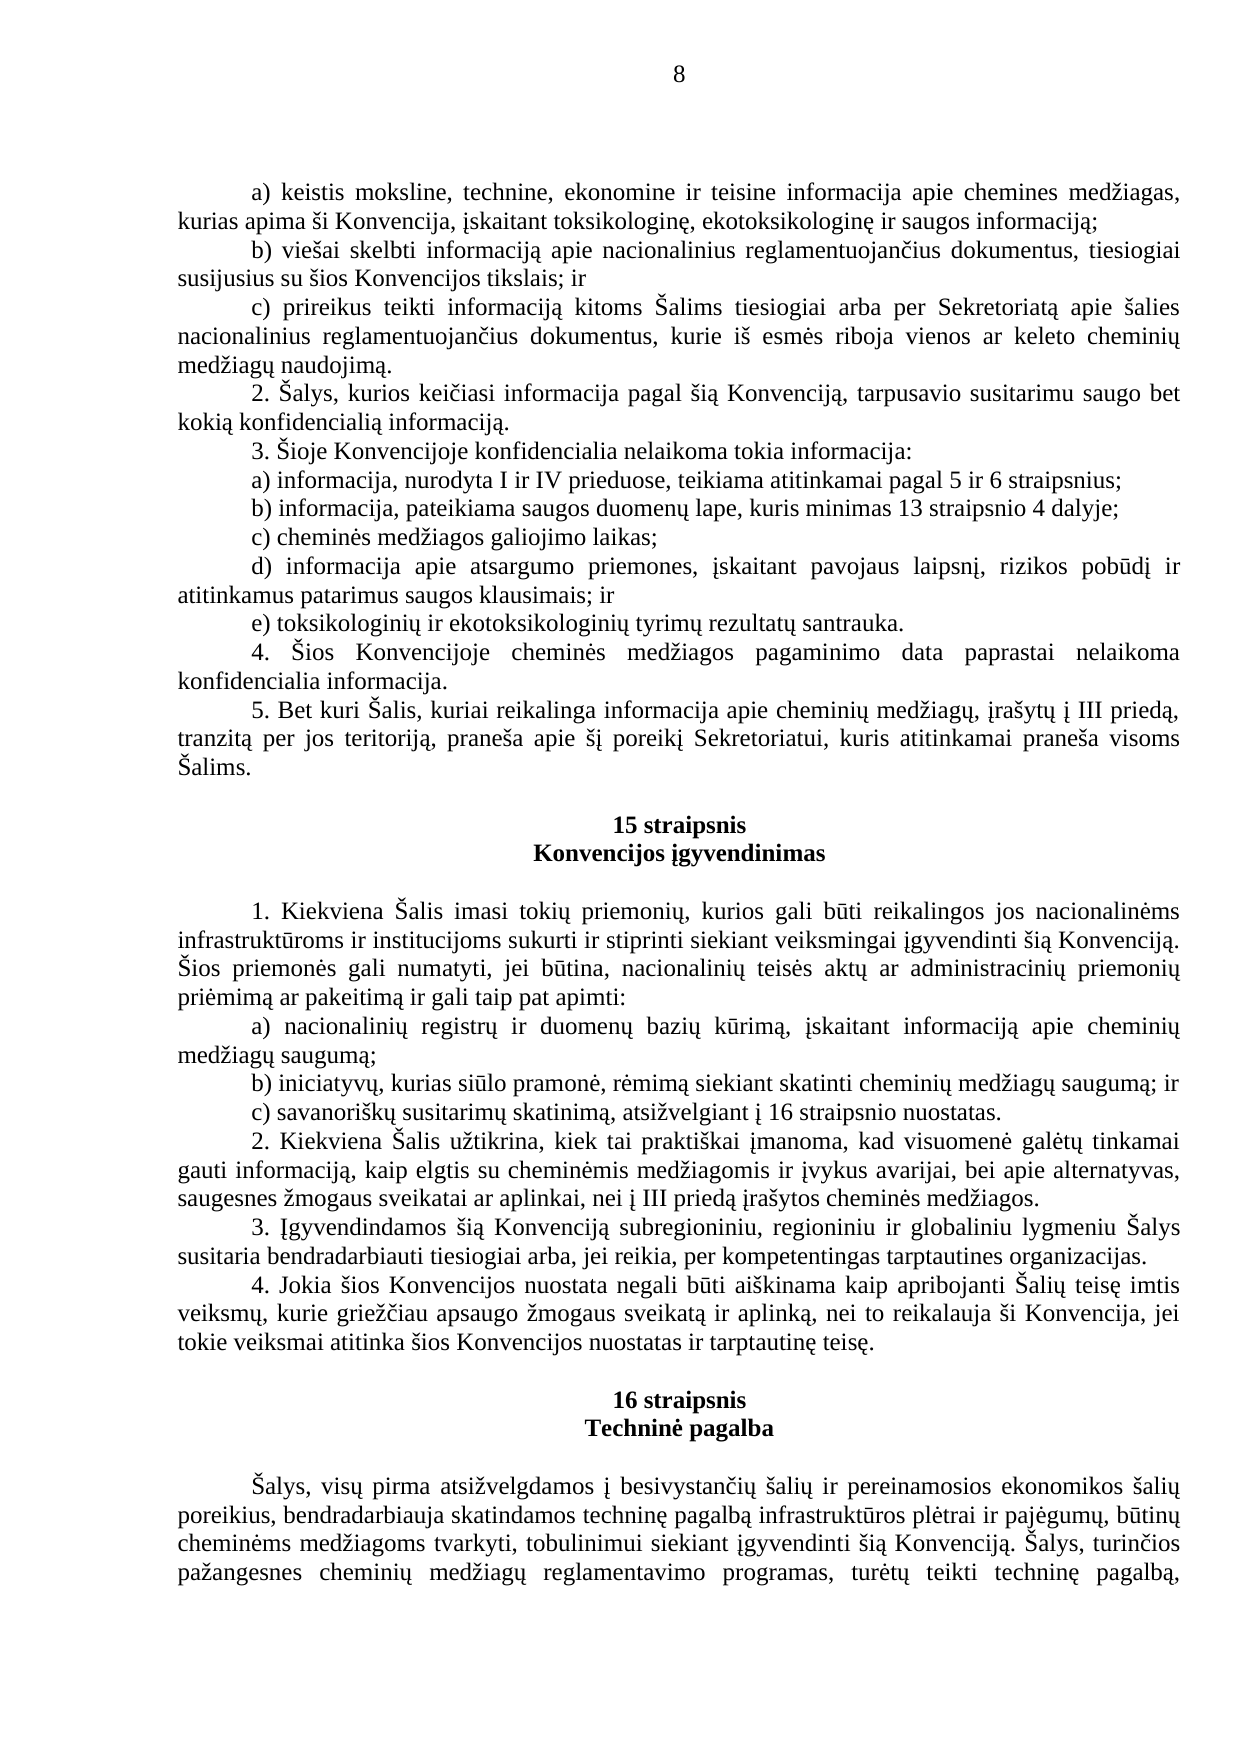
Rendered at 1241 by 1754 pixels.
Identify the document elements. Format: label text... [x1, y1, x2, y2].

text Konvencijos įgyvendinimas [177, 838, 1181, 867]
text c) prireikus teikti informaciją kitoms Šalims tiesiogiai arba per Sekretoriatą apie šalies nacionalinius reglamentuojančius dokumentus, kurie iš esmės riboja vienos ar keleto cheminių medžiagų naudojimą. [177, 292, 1181, 378]
text e) toksikologinių ir ekotoksikologinių tyrimų rezultatų santrauka. [177, 608, 1181, 637]
text b) iniciatyvų, kurias siūlo pramonė, rėmimą siekiant skatinti cheminių medžiagų saugumą; ir [177, 1068, 1181, 1097]
text b) viešai skelbti informaciją apie nacionalinius reglamentuojančius dokumentus, tiesiogiai susijusius su šios Konvencijos tikslais; ir [177, 235, 1181, 292]
text a) keistis moksline, technine, ekonomine ir teisine informacija apie chemines medžiagas, kurias apima ši Konvencija, įskaitant toksikologinę, ekotoksikologinę ir saugos informaciją; [177, 177, 1181, 235]
text c) cheminės medžiagos galiojimo laikas; [177, 522, 1181, 551]
text 4. Jokia šios Konvencijos nuostata negali būti aiškinama kaip apribojanti Šalių teisę imtis veiksmų, kurie griežčiau apsaugo žmogaus sveikatą ir aplinką, nei to reikalauja ši Konvencija, jei tokie veiksmai atitinka šios Konvencijos nuostatas ir tarptautinę teisę. [177, 1270, 1181, 1356]
text 2. Šalys, kurios keičiasi informacija pagal šią Konvenciją, tarpusavio susitarimu saugo bet kokią konfidencialią informaciją. [177, 378, 1181, 436]
text a) nacionalinių registrų ir duomenų bazių kūrimą, įskaitant informaciją apie cheminių medžiagų saugumą; [177, 1011, 1181, 1068]
text a) informacija, nurodyta I ir IV prieduose, teikiama atitinkamai pagal 5 ir 6 straipsnius; [177, 465, 1181, 493]
text 3. Įgyvendindamos šią Konvenciją subregioniniu, regioniniu ir globaliniu lygmeniu Šalys susitaria bendradarbiauti tiesiogiai arba, jei reikia, per kompetentingas tarptautines organizacijas. [177, 1212, 1181, 1270]
text d) informacija apie atsargumo priemones, įskaitant pavojaus laipsnį, rizikos pobūdį ir atitinkamus patarimus saugos klausimais; ir [177, 551, 1181, 608]
text 16 straipsnis [177, 1385, 1181, 1413]
text b) informacija, pateikiama saugos duomenų lape, kuris minimas 13 straipsnio 4 dalyje; [177, 493, 1181, 522]
text 3. Šioje Konvencijoje konfidencialia nelaikoma tokia informacija: [177, 436, 1181, 465]
text c) savanoriškų susitarimų skatinimą, atsižvelgiant į 16 straipsnio nuostatas. [177, 1097, 1181, 1126]
text 2. Kiekviena Šalis užtikrina, kiek tai praktiškai įmanoma, kad visuomenė galėtų tinkamai gauti informaciją, kaip elgtis su cheminėmis medžiagomis ir įvykus avarijai, bei apie alternatyvas, saugesnes žmogaus sveikatai ar aplinkai, nei į III priedą įrašytos cheminės medžiagos. [177, 1126, 1181, 1212]
text 5. Bet kuri Šalis, kuriai reikalinga informacija apie cheminių medžiagų, įrašytų į III priedą, tranzitą per jos teritoriją, praneša apie šį poreikį Sekretoriatui, kuris atitinkamai praneša visoms Šalims. [177, 695, 1181, 781]
text 1. Kiekviena Šalis imasi tokių priemonių, kurios gali būti reikalingos jos nacionalinėms infrastruktūroms ir institucijoms sukurti ir stiprinti siekiant veiksmingai įgyvendinti šią Konvenciją. Šios priemonės gali numatyti, jei būtina, nacionalinių teisės aktų ar administracinių priemonių priėmimą ar pakeitimą ir gali taip pat apimti: [177, 896, 1181, 1011]
text Šalys, visų pirma atsižvelgdamos į besivystančių šalių ir pereinamosios ekonomikos šalių poreikius, bendradarbiauja skatindamos techninę pagalbą infrastruktūros plėtrai ir pajėgumų, būtinų cheminėms medžiagoms tvarkyti, tobulinimui siekiant įgyvendinti šią Konvenciją. Šalys, turinčios pažangesnes cheminių medžiagų reglamentavimo programas, turėtų teikti techninę pagalbą, [177, 1471, 1181, 1586]
text 15 straipsnis [177, 810, 1181, 838]
text 4. Šios Konvencijoje cheminės medžiagos pagaminimo data paprastai nelaikoma konfidencialia informacija. [177, 637, 1181, 695]
text Techninė pagalba [177, 1413, 1181, 1442]
